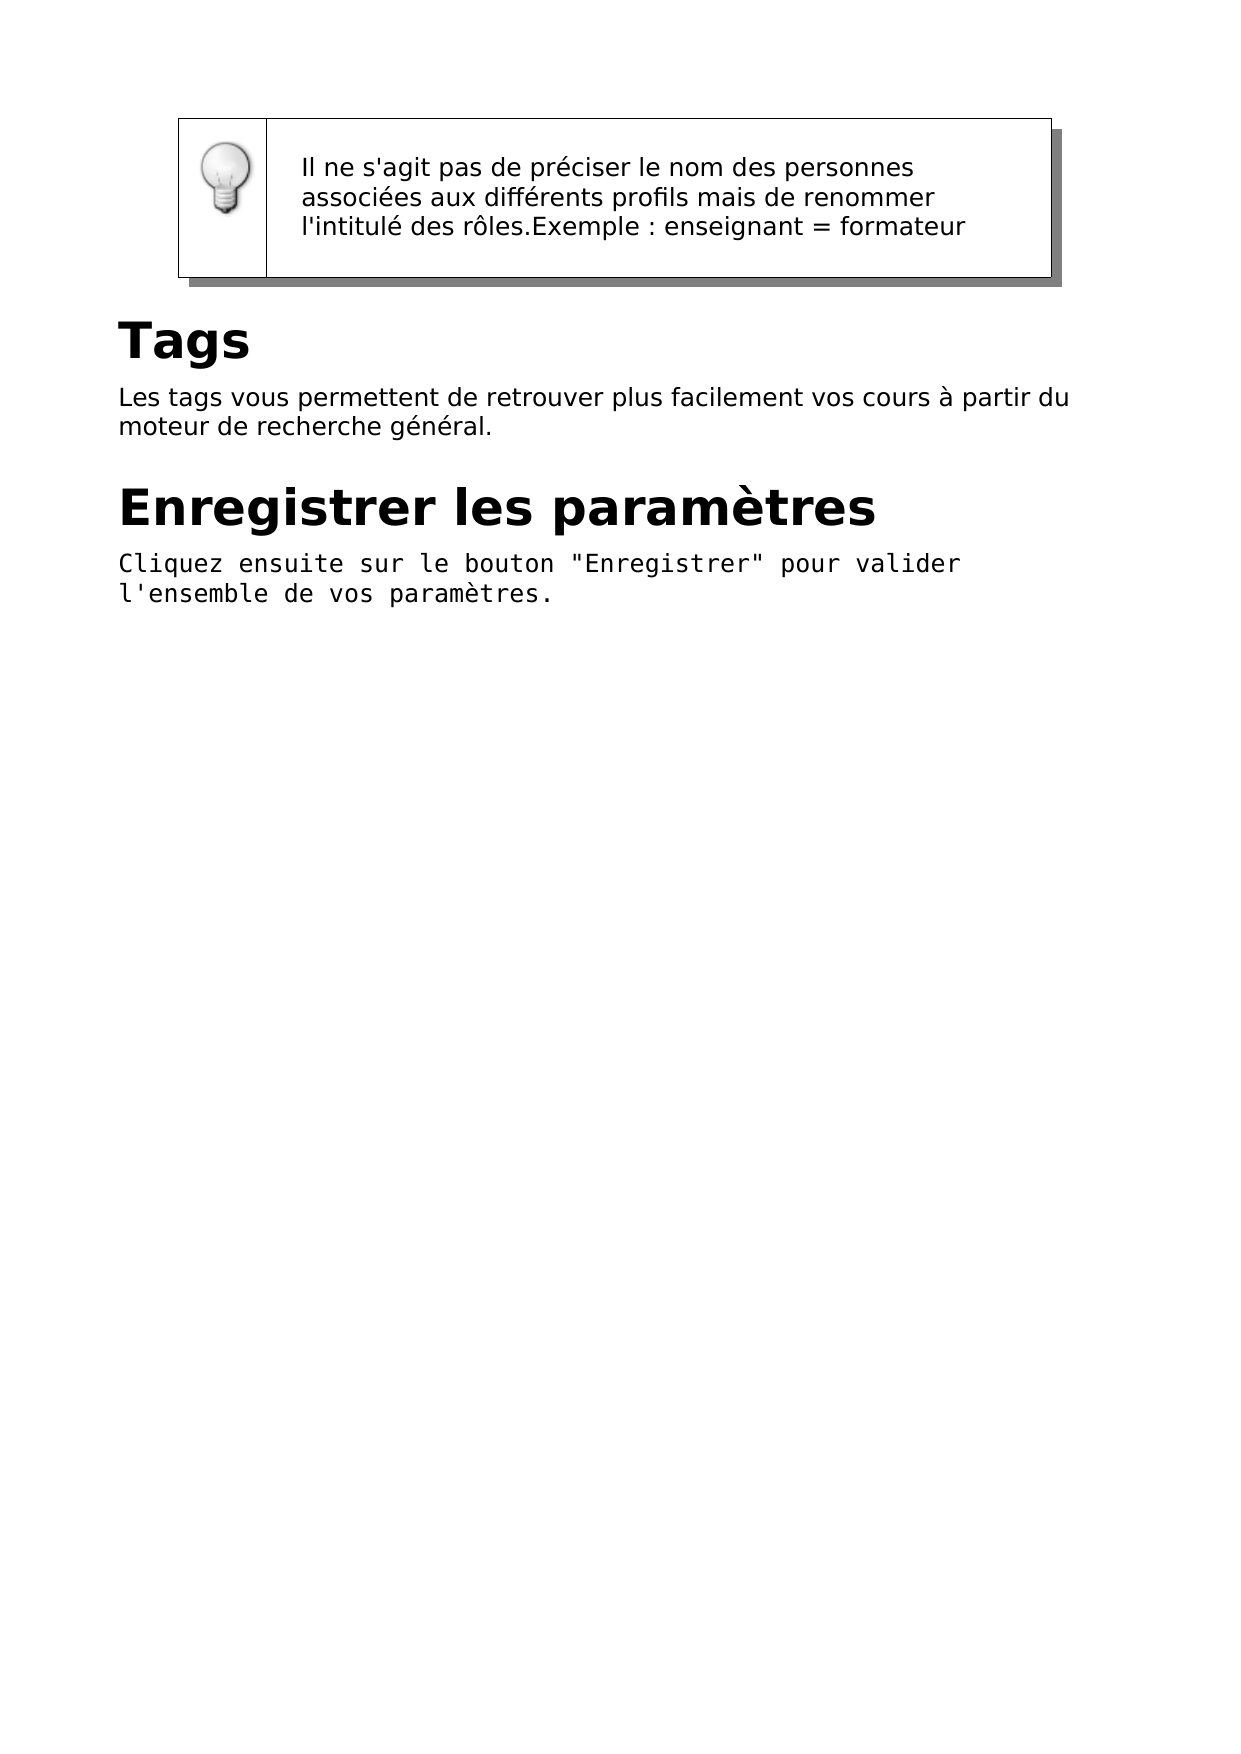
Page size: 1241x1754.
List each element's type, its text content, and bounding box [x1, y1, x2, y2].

subtitle Tags [118, 312, 1122, 371]
picture [190, 141, 266, 217]
text Cliquez ensuite sur le bouton "Enregistrer" pour valider l'ensemble de vos paramètres. [118, 549, 1122, 608]
subtitle Enregistrer les paramètres [118, 479, 1122, 537]
table_header [179, 119, 266, 277]
table_header Il ne s'agit pas de préciser le nom des personnes associées aux différents profils mais de renommer l'intitulé des rôles.Exemple : enseignant = formateur [267, 119, 1051, 277]
text Les tags vous permettent de retrouver plus facilement vos cours à partir du moteur de recherche général. [118, 383, 1122, 441]
